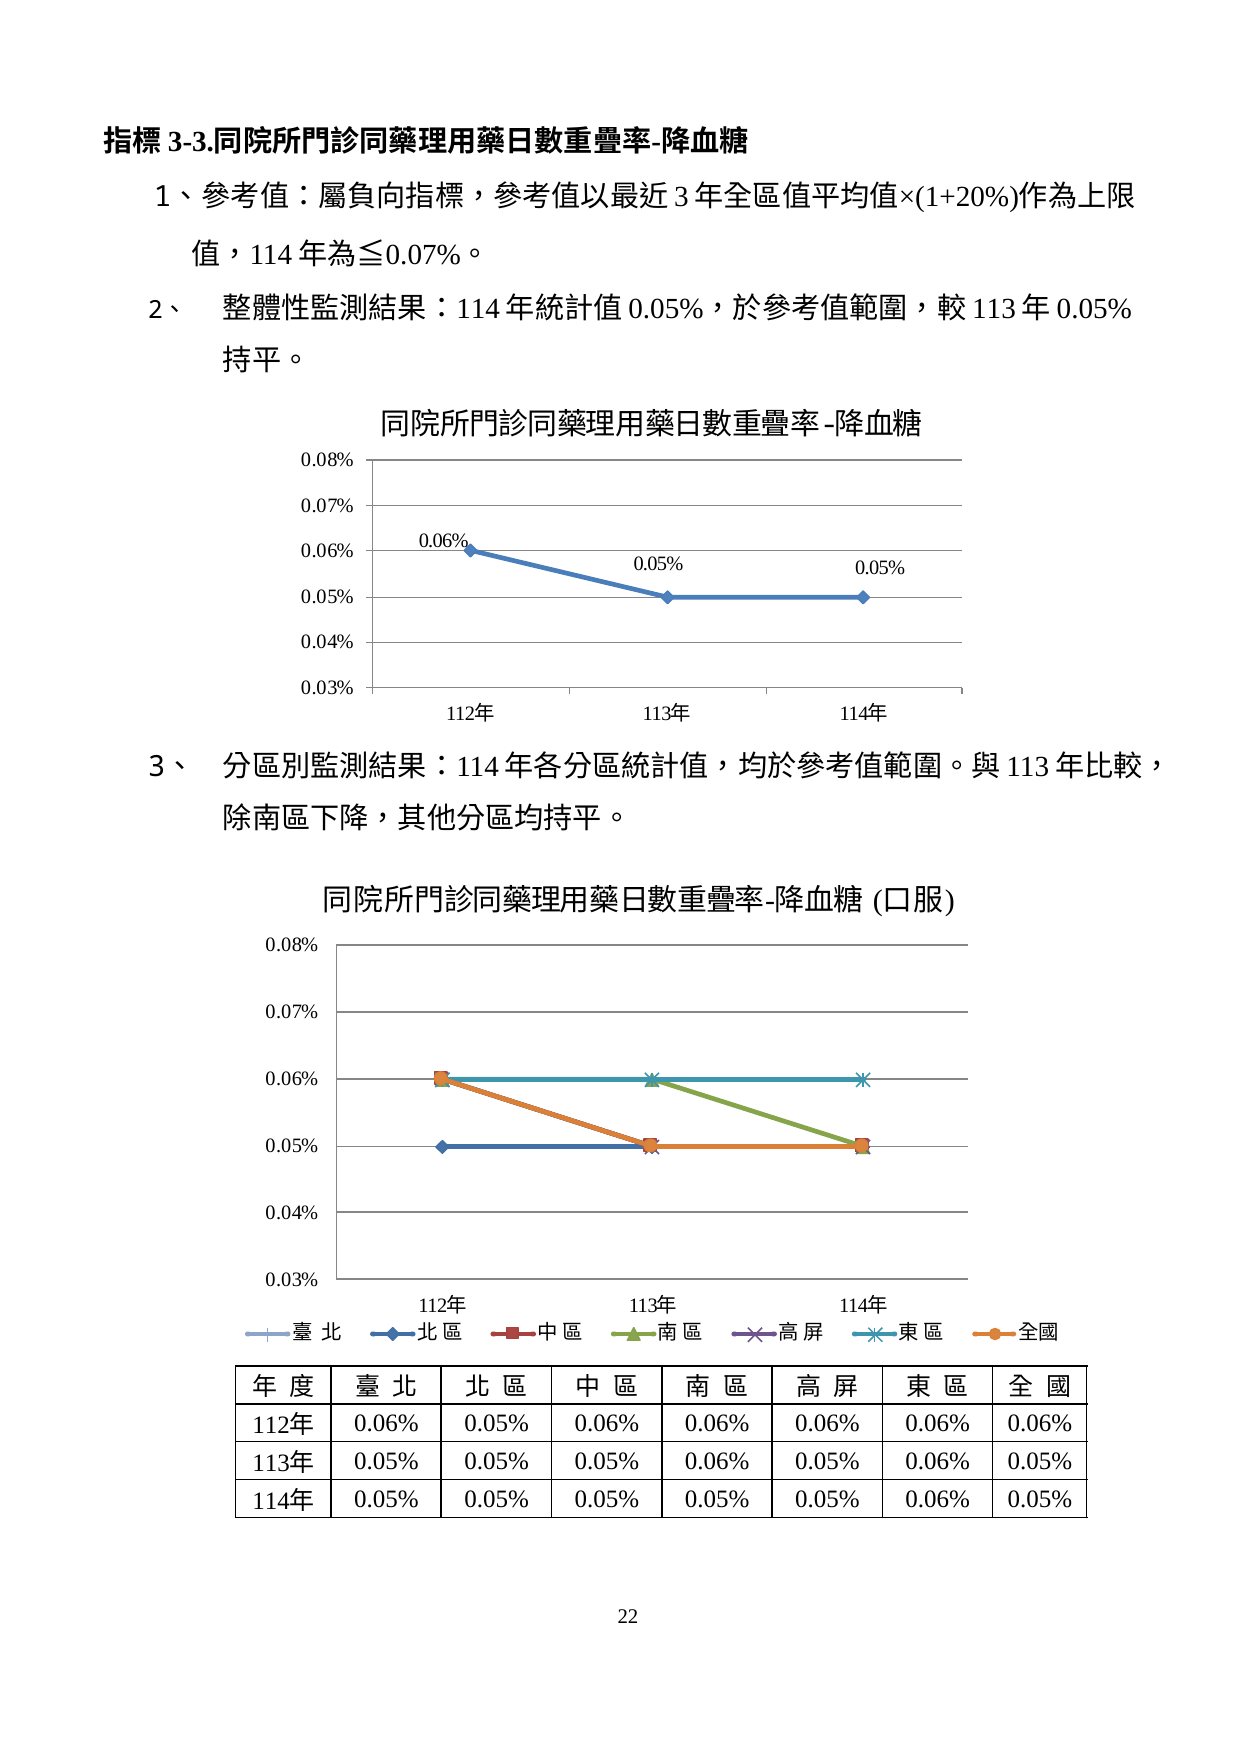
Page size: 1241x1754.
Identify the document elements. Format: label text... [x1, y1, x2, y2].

table_cell 0.06% [332, 1405, 440, 1441]
table_cell 0.06% [883, 1405, 992, 1441]
table_cell 0.06% [552, 1405, 661, 1441]
table_cell 0.05% [442, 1442, 551, 1479]
table_cell 0.05% [552, 1442, 661, 1479]
table_header 高 屏 [773, 1367, 882, 1403]
list 分區別監測結果：114年各分區統計值，均於參考值範圍。與113年比較，除南區下降，其他分區均持平。 [148, 734, 1152, 839]
table_cell 0.05% [773, 1442, 882, 1479]
subtitle 指標3-3.同院所門診同藥理用藥日數重疊率-降血糖 [103, 117, 1152, 160]
table_cell 0.05% [332, 1442, 440, 1479]
table_cell 0.06% [883, 1480, 992, 1516]
table_cell 0.06% [773, 1405, 882, 1441]
table_cell 0.05% [442, 1480, 551, 1516]
list 整體性監測結果：114年統計值0.05%，於參考值範圍，較113年0.05%持平。 [148, 276, 1152, 381]
list 參考值：屬負向指標，參考值以最近3年全區值平均值×(1+20%)作為上限值，114年為≦0.07%。 [153, 160, 1152, 276]
table_header 年 度 [236, 1367, 330, 1403]
table_cell 0.05% [332, 1480, 440, 1516]
table_cell 0.05% [663, 1480, 771, 1516]
table_cell 0.06% [663, 1405, 771, 1441]
table_header 東 區 [883, 1367, 992, 1403]
table_header 臺 北 [332, 1367, 440, 1403]
table_cell 0.06% [993, 1405, 1086, 1441]
table_cell 114年 [236, 1480, 330, 1516]
table_cell 0.05% [773, 1480, 882, 1516]
table_cell 0.05% [993, 1480, 1086, 1516]
table_header 北 區 [442, 1367, 551, 1403]
table_cell 0.06% [663, 1442, 771, 1479]
table_cell 0.05% [552, 1480, 661, 1516]
table_cell 112年 [236, 1405, 330, 1441]
table_cell 113年 [236, 1442, 330, 1479]
table_header 中 區 [552, 1367, 661, 1403]
table_cell 0.05% [442, 1405, 551, 1441]
table_header 南 區 [663, 1367, 771, 1403]
table_cell 0.05% [993, 1442, 1086, 1479]
table_cell 0.06% [883, 1442, 992, 1479]
table_header 全 國 [993, 1367, 1086, 1403]
